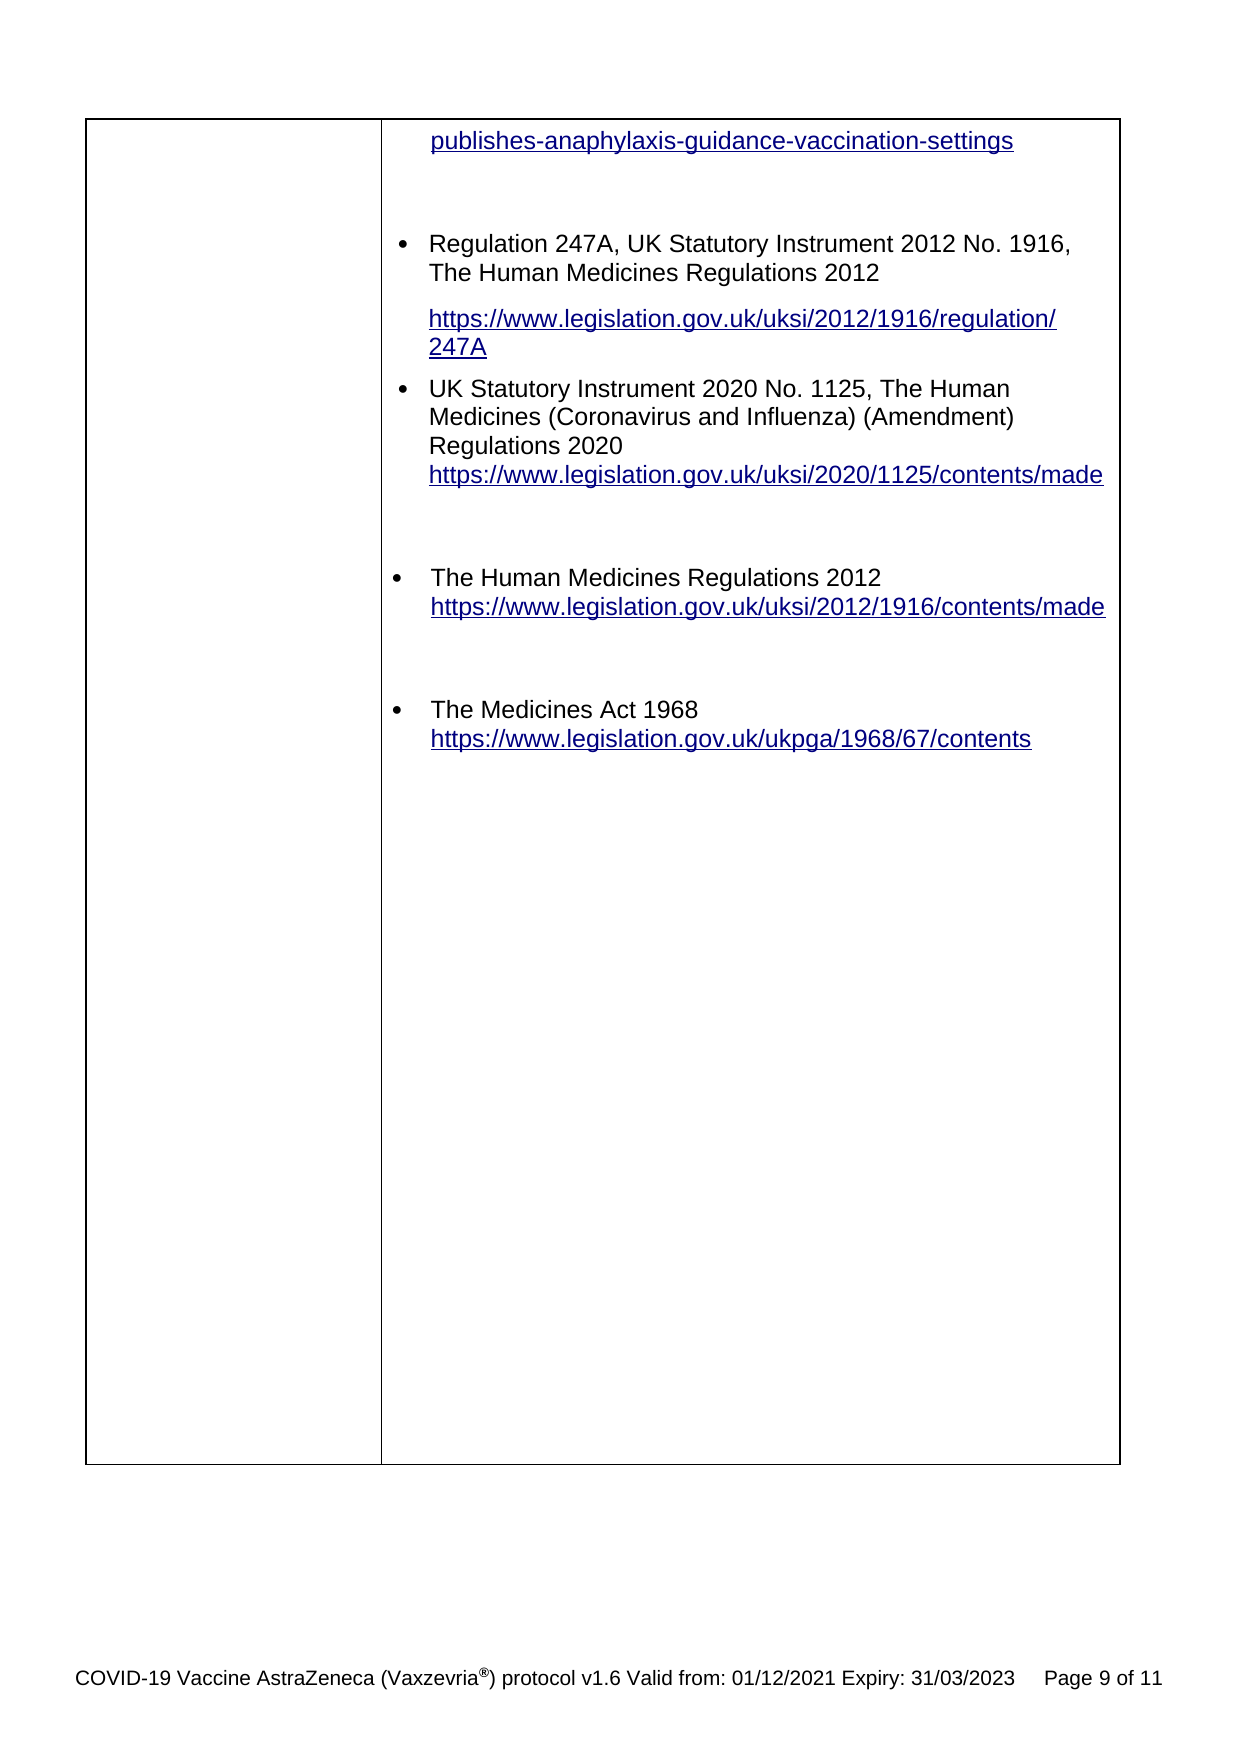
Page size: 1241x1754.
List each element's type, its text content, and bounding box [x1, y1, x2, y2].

table_header publishes-anaphylaxis-guidance-vaccination-settings Regulation 247A, UK Statutory Instrument 2012 No. 1916, The Human Medicines Regulations 2012 https://www.legislation.gov.uk/uksi/2012/1916/regulation/247A UK Statutory Instrument 2020 No. 1125, The Human Medicines (Coronavirus and Influenza) (Amendment) Regulations 2020 https://www.legislation.gov.uk/uksi/2020/1125/contents/made The Human Medicines Regulations 2012 https://www.legislation.gov.uk/uksi/2012/1916/contents/made The Medicines Act 1968 https://www.legislation.gov.uk/ukpga/1968/67/contents [382, 120, 1119, 1463]
table_header [87, 120, 381, 1463]
